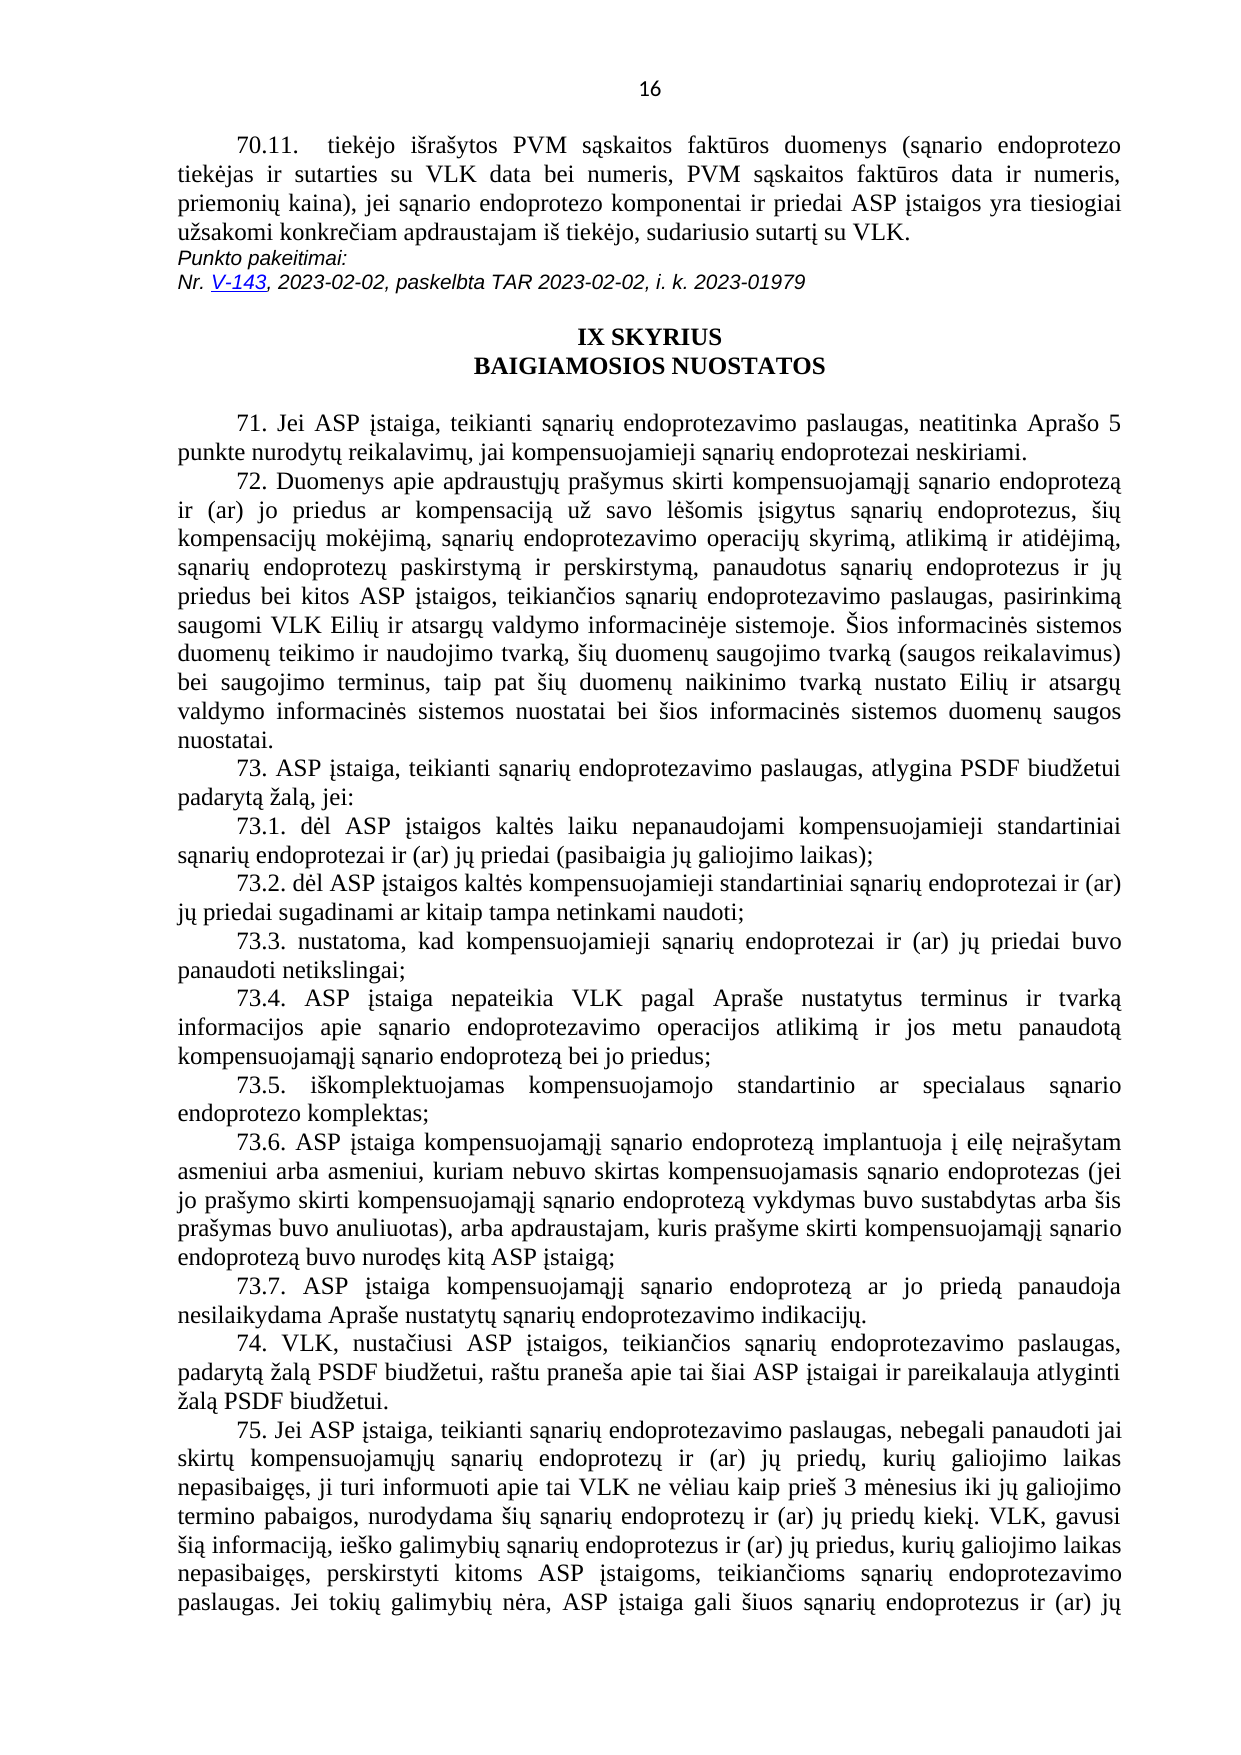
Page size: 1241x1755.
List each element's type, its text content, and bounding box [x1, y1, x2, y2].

text 74. VLK, nustačiusi ASP įstaigos, teikiančios sąnarių endoprotezavimo paslaugas, padarytą žalą PSDF biudžetui, raštu praneša apie tai šiai ASP įstaigai ir pareikalauja atlyginti žalą PSDF biudžetui. [177, 1328, 1122, 1415]
text 73.4. ASP įstaiga nepateikia VLK pagal Apraše nustatytus terminus ir tvarką informacijos apie sąnario endoprotezavimo operacijos atlikimą ir jos metu panaudotą kompensuojamąjį sąnario endoprotezą bei jo priedus; [177, 983, 1122, 1070]
text 73.5. iškomplektuojamas kompensuojamojo standartinio ar specialaus sąnario endoprotezo komplektas; [177, 1070, 1122, 1127]
text Nr. V-143, 2023-02-02, paskelbta TAR 2023-02-02, i. k. 2023-01979 [177, 269, 1122, 293]
text BAIGIAMOSIOS NUOSTATOS [177, 351, 1122, 380]
text 73.3. nustatoma, kad kompensuojamieji sąnarių endoprotezai ir (ar) jų priedai buvo panaudoti netikslingai; [177, 926, 1122, 983]
text 73.6. ASP įstaiga kompensuojamąjį sąnario endoprotezą implantuoja į eilę neįrašytam asmeniui arba asmeniui, kuriam nebuvo skirtas kompensuojamasis sąnario endoprotezas (jei jo prašymo skirti kompensuojamąjį sąnario endoprotezą vykdymas buvo sustabdytas arba šis prašymas buvo anuliuotas), arba apdraustajam, kuris prašyme skirti kompensuojamąjį sąnario endoprotezą buvo nurodęs kitą ASP įstaigą; [177, 1127, 1122, 1271]
text 72. Duomenys apie apdraustųjų prašymus skirti kompensuojamąjį sąnario endoprotezą ir (ar) jo priedus ar kompensaciją už savo lėšomis įsigytus sąnarių endoprotezus, šių kompensacijų mokėjimą, sąnarių endoprotezavimo operacijų skyrimą, atlikimą ir atidėjimą, sąnarių endoprotezų paskirstymą ir perskirstymą, panaudotus sąnarių endoprotezus ir jų priedus bei kitos ASP įstaigos, teikiančios sąnarių endoprotezavimo paslaugas, pasirinkimą saugomi VLK Eilių ir atsargų valdymo informacinėje sistemoje. Šios informacinės sistemos duomenų teikimo ir naudojimo tvarką, šių duomenų saugojimo tvarką (saugos reikalavimus) bei saugojimo terminus, taip pat šių duomenų naikinimo tvarką nustato Eilių ir atsargų valdymo informacinės sistemos nuostatai bei šios informacinės sistemos duomenų saugos nuostatai. [177, 466, 1122, 753]
text Punkto pakeitimai: [177, 246, 1122, 269]
text 73.2. dėl ASP įstaigos kaltės kompensuojamieji standartiniai sąnarių endoprotezai ir (ar) jų priedai sugadinami ar kitaip tampa netinkami naudoti; [177, 868, 1122, 926]
text 73.1. dėl ASP įstaigos kaltės laiku nepanaudojami kompensuojamieji standartiniai sąnarių endoprotezai ir (ar) jų priedai (pasibaigia jų galiojimo laikas); [177, 811, 1122, 868]
text 75. Jei ASP įstaiga, teikianti sąnarių endoprotezavimo paslaugas, nebegali panaudoti jai skirtų kompensuojamųjų sąnarių endoprotezų ir (ar) jų priedų, kurių galiojimo laikas nepasibaigęs, ji turi informuoti apie tai VLK ne vėliau kaip prieš 3 mėnesius iki jų galiojimo termino pabaigos, nurodydama šių sąnarių endoprotezų ir (ar) jų priedų kiekį. VLK, gavusi šią informaciją, ieško galimybių sąnarių endoprotezus ir (ar) jų priedus, kurių galiojimo laikas nepasibaigęs, perskirstyti kitoms ASP įstaigoms, teikiančioms sąnarių endoprotezavimo paslaugas. Jei tokių galimybių nėra, ASP įstaiga gali šiuos sąnarių endoprotezus ir (ar) jų [177, 1415, 1122, 1616]
text 73.7. ASP įstaiga kompensuojamąjį sąnario endoprotezą ar jo priedą panaudoja nesilaikydama Apraše nustatytų sąnarių endoprotezavimo indikacijų. [177, 1271, 1122, 1328]
text 70.11. tiekėjo išrašytos PVM sąskaitos faktūros duomenys (sąnario endoprotezo tiekėjas ir sutarties su VLK data bei numeris, PVM sąskaitos faktūros data ir numeris, priemonių kaina), jei sąnario endoprotezo komponentai ir priedai ASP įstaigos yra tiesiogiai užsakomi konkrečiam apdraustajam iš tiekėjo, sudariusio sutartį su VLK. [177, 131, 1122, 246]
text 73. ASP įstaiga, teikianti sąnarių endoprotezavimo paslaugas, atlygina PSDF biudžetui padarytą žalą, jei: [177, 753, 1122, 811]
text 71. Jei ASP įstaiga, teikianti sąnarių endoprotezavimo paslaugas, neatitinka Aprašo 5 punkte nurodytų reikalavimų, jai kompensuojamieji sąnarių endoprotezai neskiriami. [177, 408, 1122, 466]
text IX SKYRIUS [177, 322, 1122, 351]
